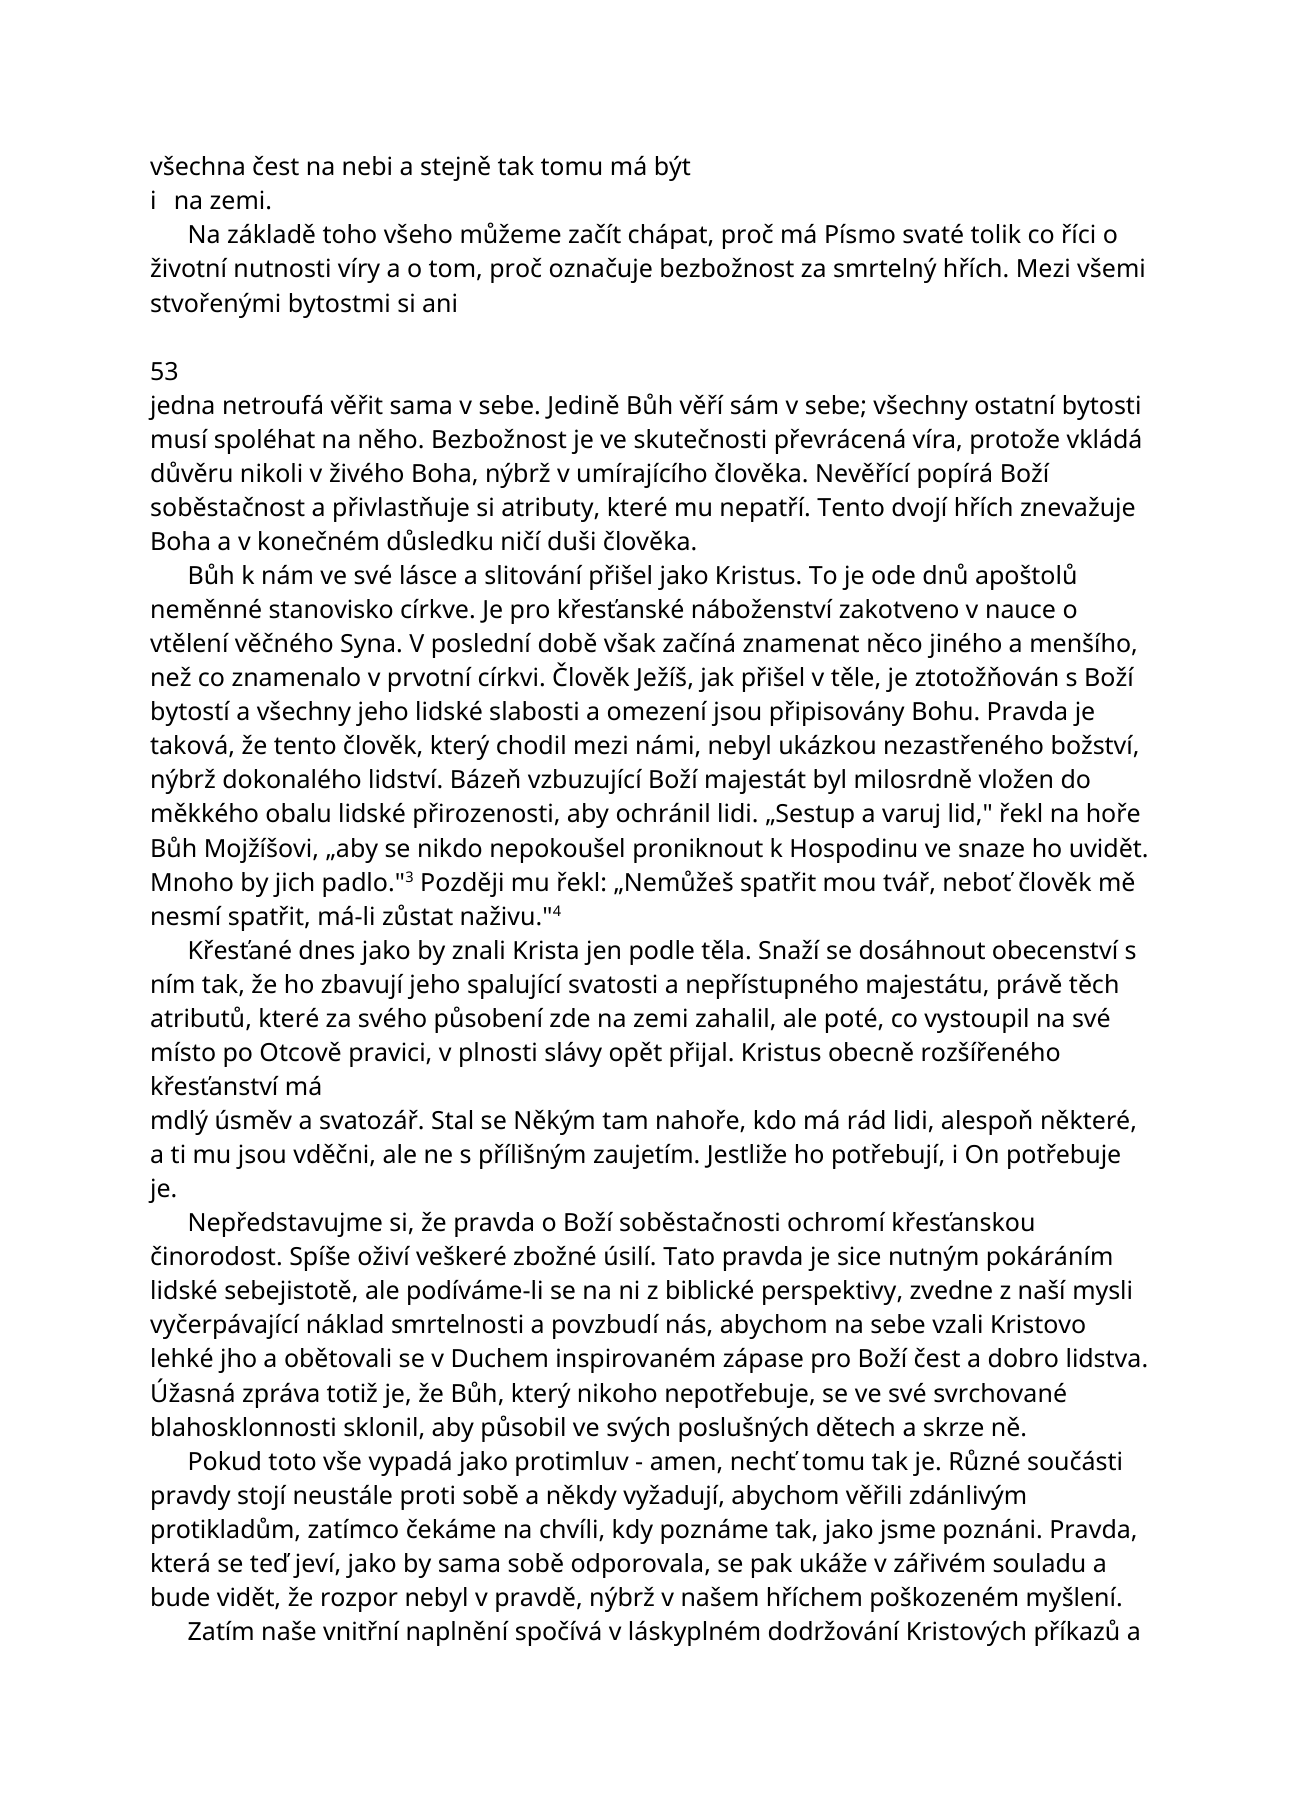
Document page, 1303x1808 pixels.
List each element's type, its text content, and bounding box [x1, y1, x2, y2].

text Křesťané dnes jako by znali Krista jen podle těla. Snaží se dosáhnout obecenství s ním tak, že ho zbavují jeho spalující svatosti a nepřístupného majestátu, právě těch atributů, které za svého působení zde na zemi zahalil, ale poté, co vystoupil na své místo po Otcově pravici, v plnosti slávy opět přijal. Kristus obecně rozšířeného křesťanství má [150, 932, 1152, 1103]
text Bůh k nám ve své lásce a slitování přišel jako Kristus. To je ode dnů apoštolů neměnné stanovisko církve. Je pro křesťanské náboženství zakotveno v nauce o vtělení věčného Syna. V poslední době však začíná znamenat něco jiného a menšího, než co znamenalo v prvotní církvi. Člověk Ježíš, jak přišel v těle, je ztotožňován s Boží bytostí a všechny jeho lidské slabosti a omezení jsou připisovány Bohu. Pravda je taková, že tento člověk, který chodil mezi námi, nebyl ukázkou nezastřeného božství, nýbrž dokonalého lidství. Bázeň vzbuzující Boží majestát byl milosrdně vložen do měkkého obalu lidské přirozenosti, aby ochránil lidi. „Sestup a varuj lid," řekl na hoře Bůh Mojžíšovi, „aby se nikdo nepokoušel proniknout k Hospodinu ve snaze ho uvidět. Mnoho by jich padlo."3 Později mu řekl: „Nemůžeš spatřit mou tvář, neboť člověk mě nesmí spatřit, má-li zůstat naživu."4 [150, 558, 1152, 932]
text 53 [150, 353, 1152, 387]
text Nepředstavujme si, že pravda o Boží soběstačnosti ochromí křesťanskou činorodost. Spíše oživí veškeré zbožné úsilí. Tato pravda je sice nutným pokáráním lidské sebejistotě, ale podíváme-li se na ni z biblické perspektivy, zvedne z naší mysli vyčerpávající náklad smrtelnosti a povzbudí nás, abychom na sebe vzali Kristovo lehké jho a obětovali se v Duchem inspirovaném zápase pro Boží čest a dobro lidstva. Úžasná zpráva totiž je, že Bůh, který nikoho nepotřebuje, se ve své svrchované blahosklonnosti sklonil, aby působil ve svých poslušných dětech a skrze ně. [150, 1205, 1152, 1443]
text Na základě toho všeho můžeme začít chápat, proč má Písmo svaté tolik co říci o životní nutnosti víry a o tom, proč označuje bezbožnost za smrtelný hřích. Mezi všemi stvořenými bytostmi si ani [150, 217, 1152, 319]
text všechna čest na nebi a stejně tak tomu má být [150, 149, 1152, 183]
text jedna netroufá věřit sama v sebe. Jedině Bůh věří sám v sebe; všechny ostatní bytosti musí spoléhat na něho. Bezbožnost je ve skutečnosti převrácená víra, protože vkládá důvěru nikoli v živého Boha, nýbrž v umírajícího člověka. Nevěřící popírá Boží soběstačnost a přivlastňuje si atributy, které mu nepatří. Tento dvojí hřích znevažuje Boha a v konečném důsledku ničí duši člověka. [150, 387, 1152, 558]
text i na zemi. [150, 183, 1152, 217]
text Zatím naše vnitřní naplnění spočívá v láskyplném dodržování Kristových příkazů a [150, 1614, 1152, 1648]
text mdlý úsměv a svatozář. Stal se Někým tam nahoře, kdo má rád lidi, alespoň některé, a ti mu jsou vděčni, ale ne s přílišným zaujetím. Jestliže ho potřebují, i On potřebuje je. [150, 1103, 1152, 1205]
text Pokud toto vše vypadá jako protimluv - amen, nechť tomu tak je. Různé součásti pravdy stojí neustále proti sobě a někdy vyžadují, abychom věřili zdánlivým protikladům, zatímco čekáme na chvíli, kdy poznáme tak, jako jsme poznáni. Pravda, která se teď jeví, jako by sama sobě odporovala, se pak ukáže v zářivém souladu a bude vidět, že rozpor nebyl v pravdě, nýbrž v našem hříchem poškozeném myšlení. [150, 1443, 1152, 1614]
